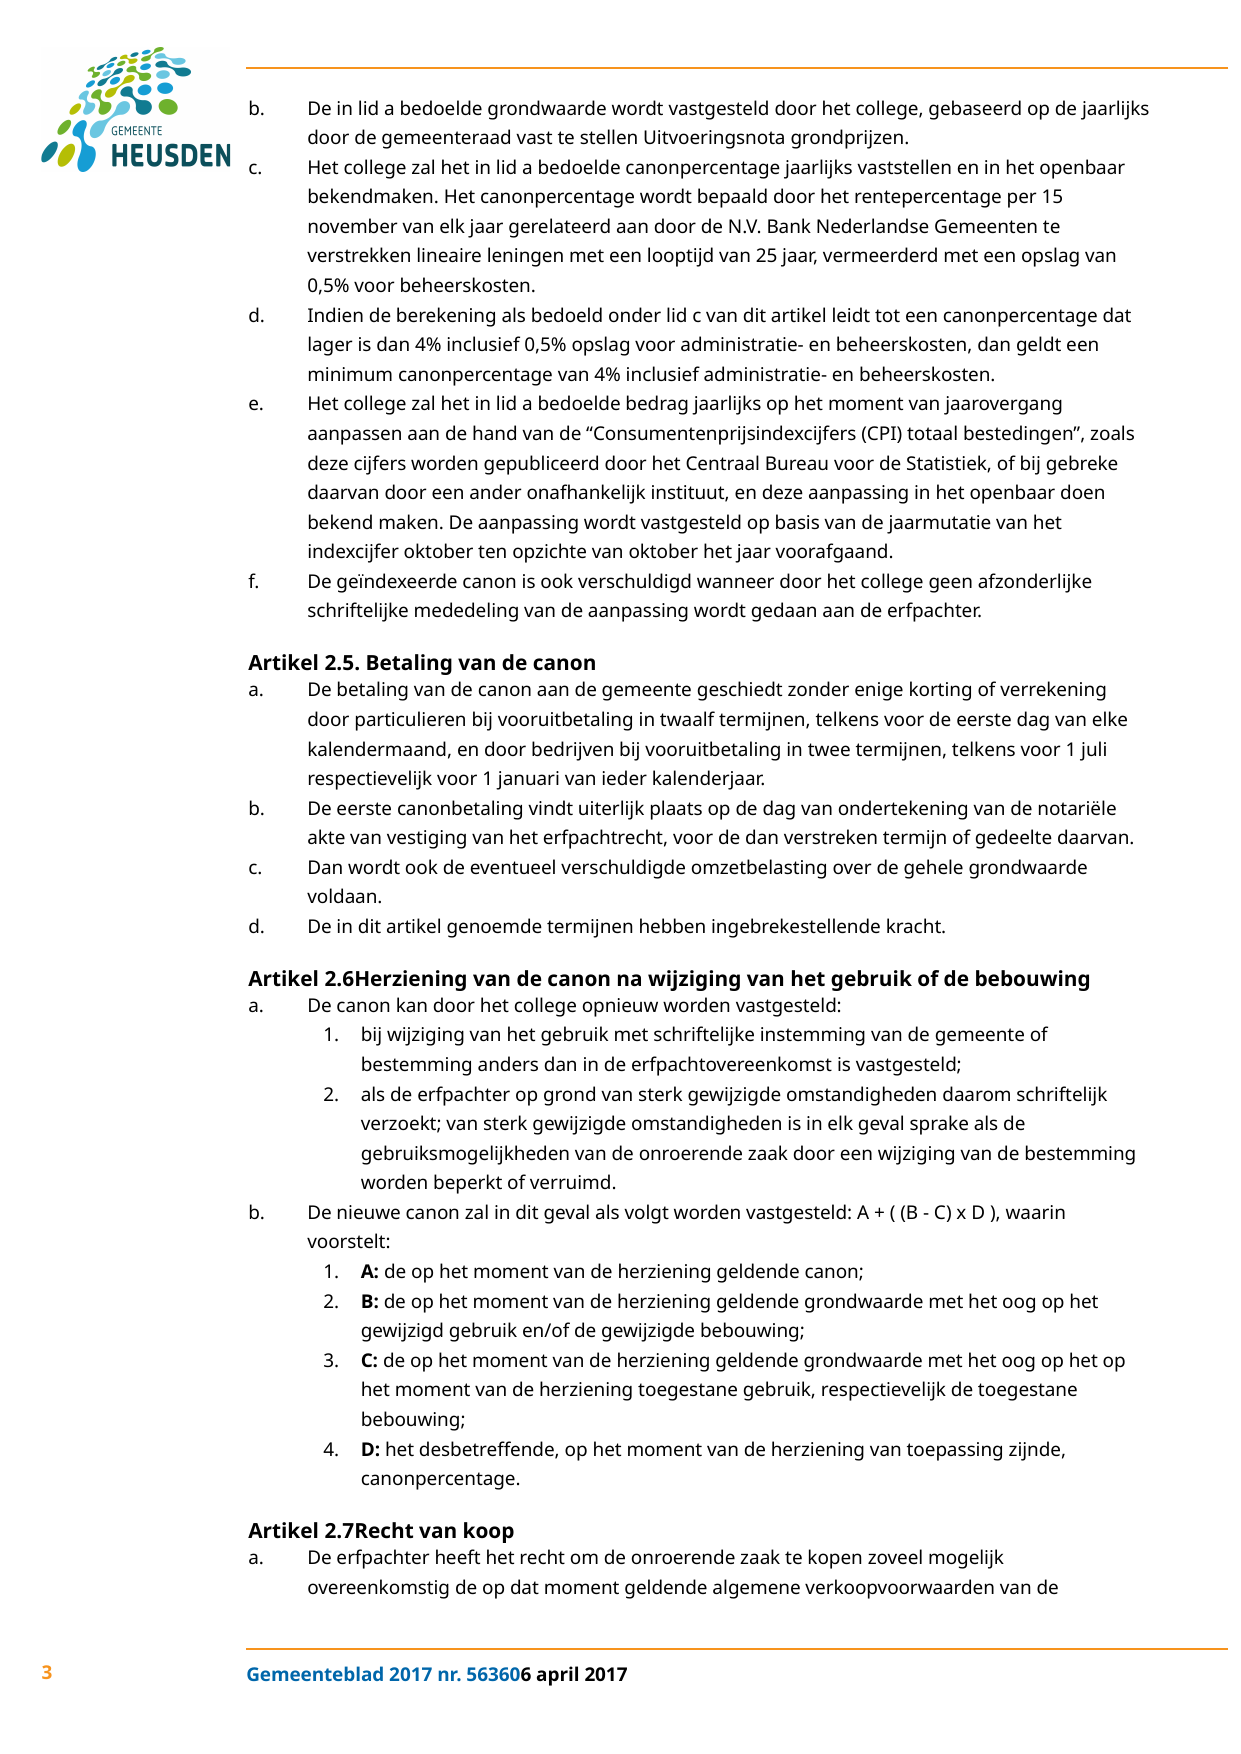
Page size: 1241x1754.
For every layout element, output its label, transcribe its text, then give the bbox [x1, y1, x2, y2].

text Artikel 2.5. Betaling van de canon [248, 648, 1152, 677]
list Het college zal het in lid a bedoelde bedrag jaarlijks op het moment van jaarovergang aanpassen aan de hand van de “Consumentenprijsindexcijfers (CPI) totaal bestedingen”, zoals deze cijfers worden gepubliceerd door het Centraal Bureau voor de Statistiek, of bij gebreke daarvan door een ander onafhankelijk instituut, en deze aanpassing in het openbaar doen bekend maken. De aanpassing wordt vastgesteld op basis van de jaarmutatie van het indexcijfer oktober ten opzichte van oktober het jaar voorafgaand. [248, 391, 1152, 564]
list De erfpachter heeft het recht om de onroerende zaak te kopen zoveel mogelijk overeenkomstig de op dat moment geldende algemene verkoopvoorwaarden van de [248, 1544, 1152, 1599]
picture [41, 47, 231, 172]
list De geïndexeerde canon is ook verschuldigd wanneer door het college geen afzonderlijke schriftelijke mededeling van de aanpassing wordt gedaan aan de erfpachter. [248, 568, 1152, 623]
text Artikel 2.6Herziening van de canon na wijziging van het gebruik of de bebouwing [248, 964, 1152, 992]
list De in dit artikel genoemde termijnen hebben ingebrekestellende kracht. [248, 913, 1152, 939]
list Indien de berekening als bedoeld onder lid c van dit artikel leidt tot een canonpercentage dat lager is dan 4% inclusief 0,5% opslag voor administratie- en beheerskosten, dan geldt een minimum canonpercentage van 4% inclusief administratie- en beheerskosten. [248, 302, 1152, 387]
list C: de op het moment van de herziening geldende grondwaarde met het oog op het op het moment van de herziening toegestane gebruik, respectievelijk de toegestane bebouwing; [323, 1347, 1152, 1432]
list als de erfpachter op grond van sterk gewijzigde omstandigheden daarom schriftelijk verzoekt; van sterk gewijzigde omstandigheden is in elk geval sprake als de gebruiksmogelijkheden van de onroerende zaak door een wijziging van de bestemming worden beperkt of verruimd. [323, 1081, 1152, 1195]
list De nieuwe canon zal in dit geval als volgt worden vastgesteld: A + ( (B - C) x D ), waarin voorstelt: [248, 1199, 1152, 1254]
list D: het desbetreffende, op het moment van de herziening van toepassing zijnde, canonpercentage. [323, 1436, 1152, 1491]
list A: de op het moment van de herziening geldende canon; [323, 1258, 1152, 1284]
list B: de op het moment van de herziening geldende grondwaarde met het oog op het gewijzigd gebruik en/of de gewijzigde bebouwing; [323, 1288, 1152, 1343]
list De betaling van de canon aan de gemeente geschiedt zonder enige korting of verrekening door particulieren bij vooruitbetaling in twaalf termijnen, telkens voor de eerste dag van elke kalendermaand, en door bedrijven bij vooruitbetaling in twee termijnen, telkens voor 1 juli respectievelijk voor 1 januari van ieder kalenderjaar. [248, 677, 1152, 791]
list Het college zal het in lid a bedoelde canonpercentage jaarlijks vaststellen en in het openbaar bekendmaken. Het canonpercentage wordt bepaald door het rentepercentage per 15 november van elk jaar gerelateerd aan door de N.V. Bank Nederlandse Gemeenten te verstrekken lineaire leningen met een looptijd van 25 jaar, vermeerderd met een opslag van 0,5% voor beheerskosten. [248, 154, 1152, 298]
list bij wijziging van het gebruik met schriftelijke instemming van de gemeente of bestemming anders dan in de erfpachtovereenkomst is vastgesteld; [323, 1022, 1152, 1077]
list De eerste canonbetaling vindt uiterlijk plaats op de dag van ondertekening van de notariële akte van vestiging van het erfpachtrecht, voor de dan verstreken termijn of gedeelte daarvan. [248, 795, 1152, 850]
list De in lid a bedoelde grondwaarde wordt vastgesteld door het college, gebaseerd op de jaarlijks door de gemeenteraad vast te stellen Uitvoeringsnota grondprijzen. [248, 95, 1152, 150]
list De canon kan door het college opnieuw worden vastgesteld: [248, 992, 1152, 1018]
list Dan wordt ook de eventueel verschuldigde omzetbelasting over de gehele grondwaarde voldaan. [248, 854, 1152, 909]
text Artikel 2.7Recht van koop [248, 1516, 1152, 1544]
